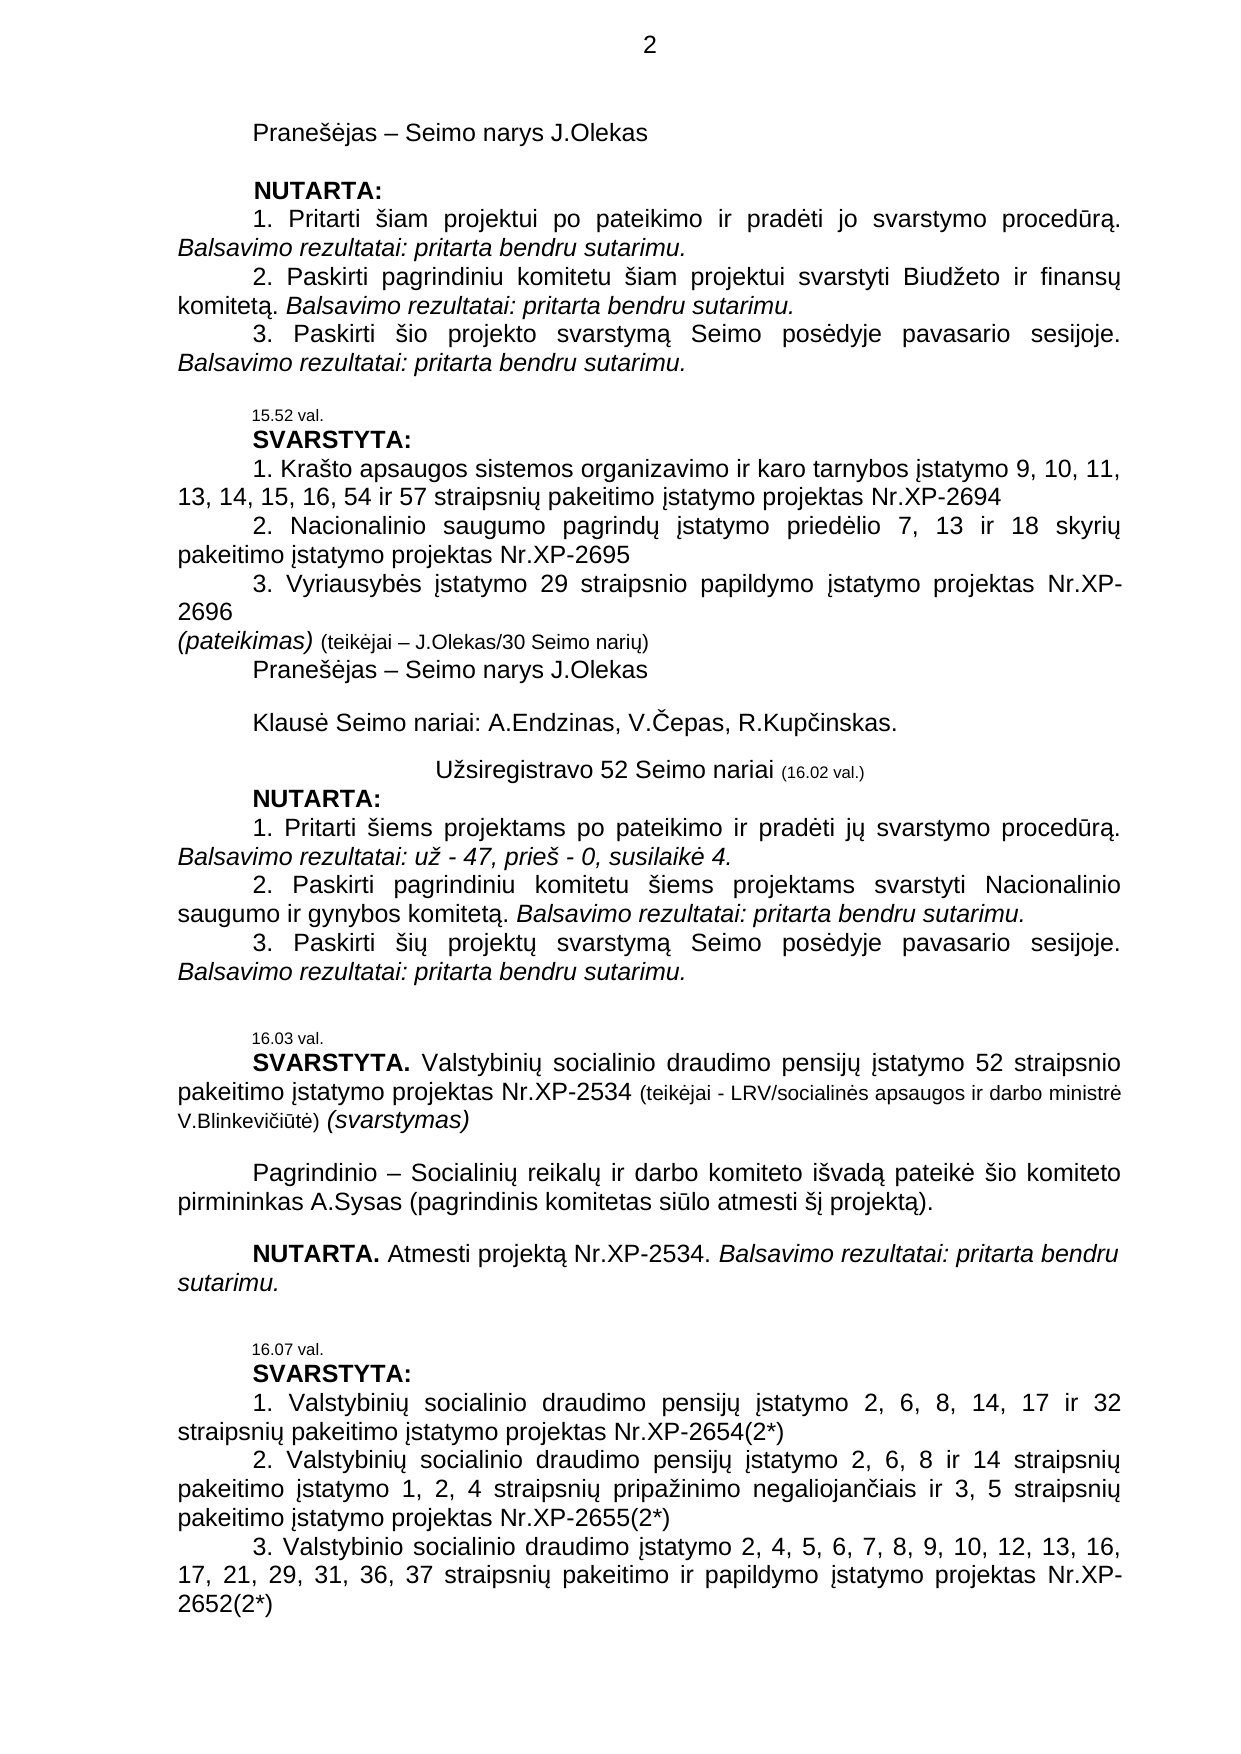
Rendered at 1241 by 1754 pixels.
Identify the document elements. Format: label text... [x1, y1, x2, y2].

text 2. Paskirti pagrindiniu komitetu šiems projektams svarstyti Nacionalinio saugumo ir gynybos komitetą. Balsavimo rezultatai: pritarta bendru sutarimu. [177, 870, 1122, 928]
text 1. Valstybinių socialinio draudimo pensijų įstatymo 2, 6, 8, 14, 17 ir 32 straipsnių pakeitimo įstatymo projektas Nr.XP-2654(2*) [177, 1388, 1122, 1445]
text 1. Krašto apsaugos sistemos organizavimo ir karo tarnybos įstatymo 9, 10, 11, 13, 14, 15, 16, 54 ir 57 straipsnių pakeitimo įstatymo projektas Nr.XP-2694 [177, 453, 1122, 511]
text NUTARTA: [177, 784, 1122, 813]
text 15.52 val. [177, 406, 1122, 425]
text Klausė Seimo nariai: A.Endzinas, V.Čepas, R.Kupčinskas. [177, 707, 1122, 736]
text NUTARTA: [177, 176, 1122, 204]
text SVARSTYTA: [177, 425, 1122, 453]
text SVARSTYTA: [177, 1359, 1122, 1388]
text NUTARTA. Atmesti projektą Nr.XP-2534. Balsavimo rezultatai: pritarta bendru sutarimu. [177, 1239, 1122, 1297]
text SVARSTYTA. Valstybinių socialinio draudimo pensijų įstatymo 52 straipsnio pakeitimo įstatymo projektas Nr.XP-2534 (teikėjai - LRV/socialinės apsaugos ir darbo ministrė V.Blinkevičiūtė) (svarstymas) [177, 1048, 1122, 1134]
text Pagrindinio – Socialinių reikalų ir darbo komiteto išvadą pateikė šio komiteto pirmininkas A.Sysas (pagrindinis komitetas siūlo atmesti šį projektą). [177, 1158, 1122, 1215]
text 2. Paskirti pagrindiniu komitetu šiam projektui svarstyti Biudžeto ir finansų komitetą. Balsavimo rezultatai: pritarta bendru sutarimu. [177, 262, 1122, 319]
text Užsiregistravo 52 Seimo nariai (16.02 val.) [177, 755, 1122, 784]
text 3. Valstybinio socialinio draudimo įstatymo 2, 4, 5, 6, 7, 8, 9, 10, 12, 13, 16, 17, 21, 29, 31, 36, 37 straipsnių pakeitimo ir papildymo įstatymo projektas Nr.XP-2652(2*) [177, 1532, 1122, 1618]
text 3. Paskirti šio projekto svarstymą Seimo posėdyje pavasario sesijoje. Balsavimo rezultatai: pritarta bendru sutarimu. [177, 319, 1122, 377]
text 3. Paskirti šių projektų svarstymą Seimo posėdyje pavasario sesijoje. Balsavimo rezultatai: pritarta bendru sutarimu. [177, 928, 1122, 985]
text Pranešėjas – Seimo narys J.Olekas [177, 118, 1122, 147]
text 1. Pritarti šiems projektams po pateikimo ir pradėti jų svarstymo procedūrą. Balsavimo rezultatai: už - 47, prieš - 0, susilaikė 4. [177, 813, 1122, 870]
text Pranešėjas – Seimo narys J.Olekas [177, 655, 1122, 683]
text 2. Valstybinių socialinio draudimo pensijų įstatymo 2, 6, 8 ir 14 straipsnių pakeitimo įstatymo 1, 2, 4 straipsnių pripažinimo negaliojančiais ir 3, 5 straipsnių pakeitimo įstatymo projektas Nr.XP-2655(2*) [177, 1445, 1122, 1532]
text (pateikimas) (teikėjai – J.Olekas/30 Seimo narių) [177, 626, 1122, 655]
text 1. Pritarti šiam projektui po pateikimo ir pradėti jo svarstymo procedūrą. Balsavimo rezultatai: pritarta bendru sutarimu. [177, 204, 1122, 262]
text 16.07 val. [177, 1340, 1122, 1359]
text 2. Nacionalinio saugumo pagrindų įstatymo priedėlio 7, 13 ir 18 skyrių pakeitimo įstatymo projektas Nr.XP-2695 [177, 511, 1122, 568]
text 16.03 val. [177, 1028, 1122, 1048]
text 3. Vyriausybės įstatymo 29 straipsnio papildymo įstatymo projektas Nr.XP-2696 [177, 568, 1122, 626]
